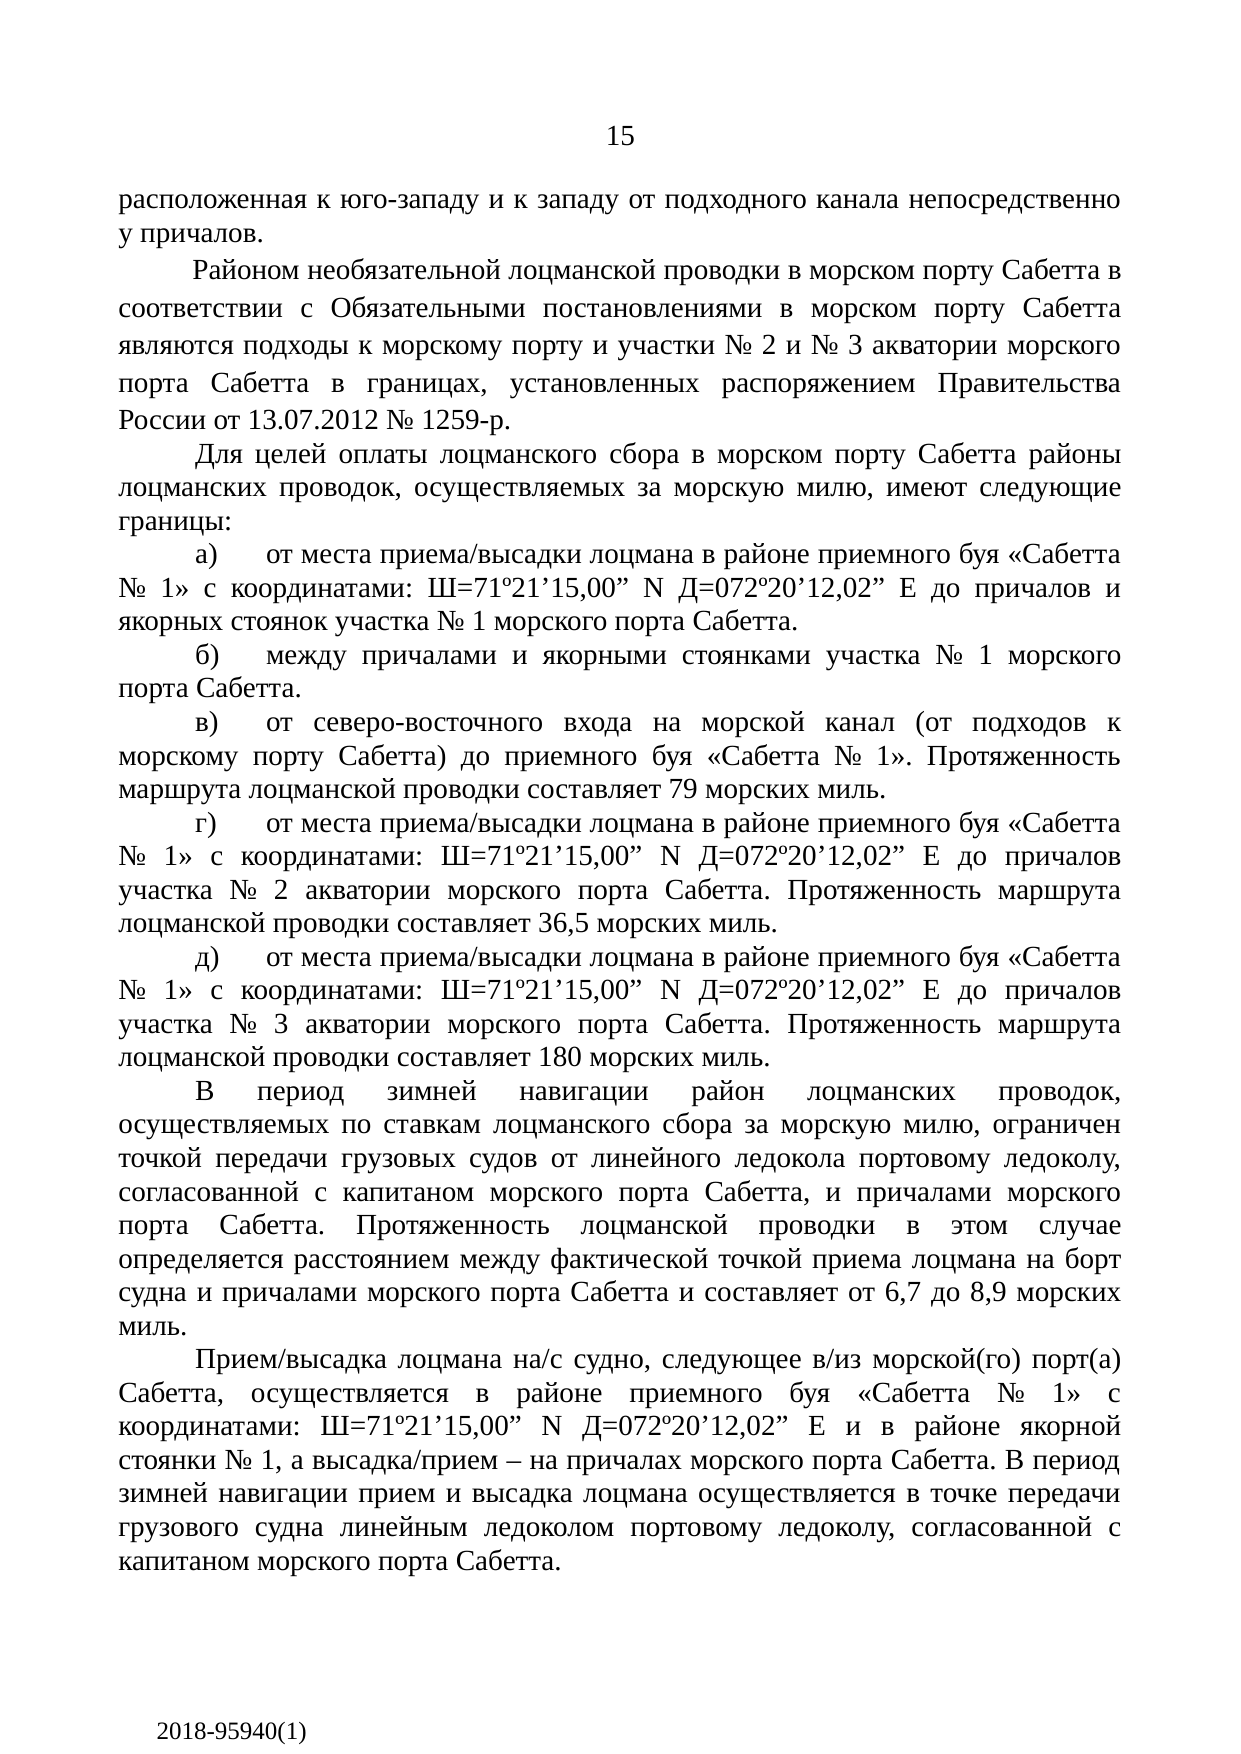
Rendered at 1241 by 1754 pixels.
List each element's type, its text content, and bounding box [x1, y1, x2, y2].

text расположенная к юго-западу и к западу от подходного канала непосредственно у причалов. [118, 181, 1122, 248]
text д) от места приема/высадки лоцмана в районе приемного буя «Сабетта № 1» с координатами: Ш=71º21’15,00” N Д=072º20’12,02” Е до причалов участка № 3 акватории морского порта Сабетта. Протяженность маршрута лоцманской проводки составляет 180 морских миль. [118, 939, 1122, 1073]
text Районом необязательной лоцманской проводки в морском порту Сабетта в соответствии с Обязательными постановлениями в морском порту Сабетта являются подходы к морскому порту и участки № 2 и № 3 акватории морского порта Сабетта в границах, установленных распоряжением Правительства России от 13.07.2012 № 1259-р. [118, 248, 1122, 436]
text б) между причалами и якорными стоянками участка № 1 морского порта Сабетта. [118, 637, 1122, 704]
text а) от места приема/высадки лоцмана в районе приемного буя «Сабетта № 1» с координатами: Ш=71º21’15,00” N Д=072º20’12,02” Е до причалов и якорных стоянок участка № 1 морского порта Сабетта. [118, 536, 1122, 637]
text в) от северо-восточного входа на морской канал (от подходов к морскому порту Сабетта) до приемного буя «Сабетта № 1». Протяженность маршрута лоцманской проводки составляет 79 морских миль. [118, 704, 1122, 805]
text В период зимней навигации район лоцманских проводок, осуществляемых по ставкам лоцманского сбора за морскую милю, ограничен точкой передачи грузовых судов от линейного ледокола портовому ледоколу, согласованной с капитаном морского порта Сабетта, и причалами морского порта Сабетта. Протяженность лоцманской проводки в этом случае определяется расстоянием между фактической точкой приема лоцмана на борт судна и причалами морского порта Сабетта и составляет от 6,7 до 8,9 морских миль. [118, 1073, 1122, 1341]
text г) от места приема/высадки лоцмана в районе приемного буя «Сабетта № 1» с координатами: Ш=71º21’15,00” N Д=072º20’12,02” Е до причалов участка № 2 акватории морского порта Сабетта. Протяженность маршрута лоцманской проводки составляет 36,5 морских миль. [118, 805, 1122, 939]
text Прием/высадка лоцмана на/с судно, следующее в/из морской(го) порт(а) Сабетта, осуществляется в районе приемного буя «Сабетта № 1» с координатами: Ш=71º21’15,00” N Д=072º20’12,02” Е и в районе якорной стоянки № 1, а высадка/прием – на причалах морского порта Сабетта. В период зимней навигации прием и высадка лоцмана осуществляется в точке передачи грузового судна линейным ледоколом портовому ледоколу, согласованной с капитаном морского порта Сабетта. [118, 1341, 1122, 1576]
text Для целей оплаты лоцманского сбора в морском порту Сабетта районы лоцманских проводок, осуществляемых за морскую милю, имеют следующие границы: [118, 436, 1122, 536]
